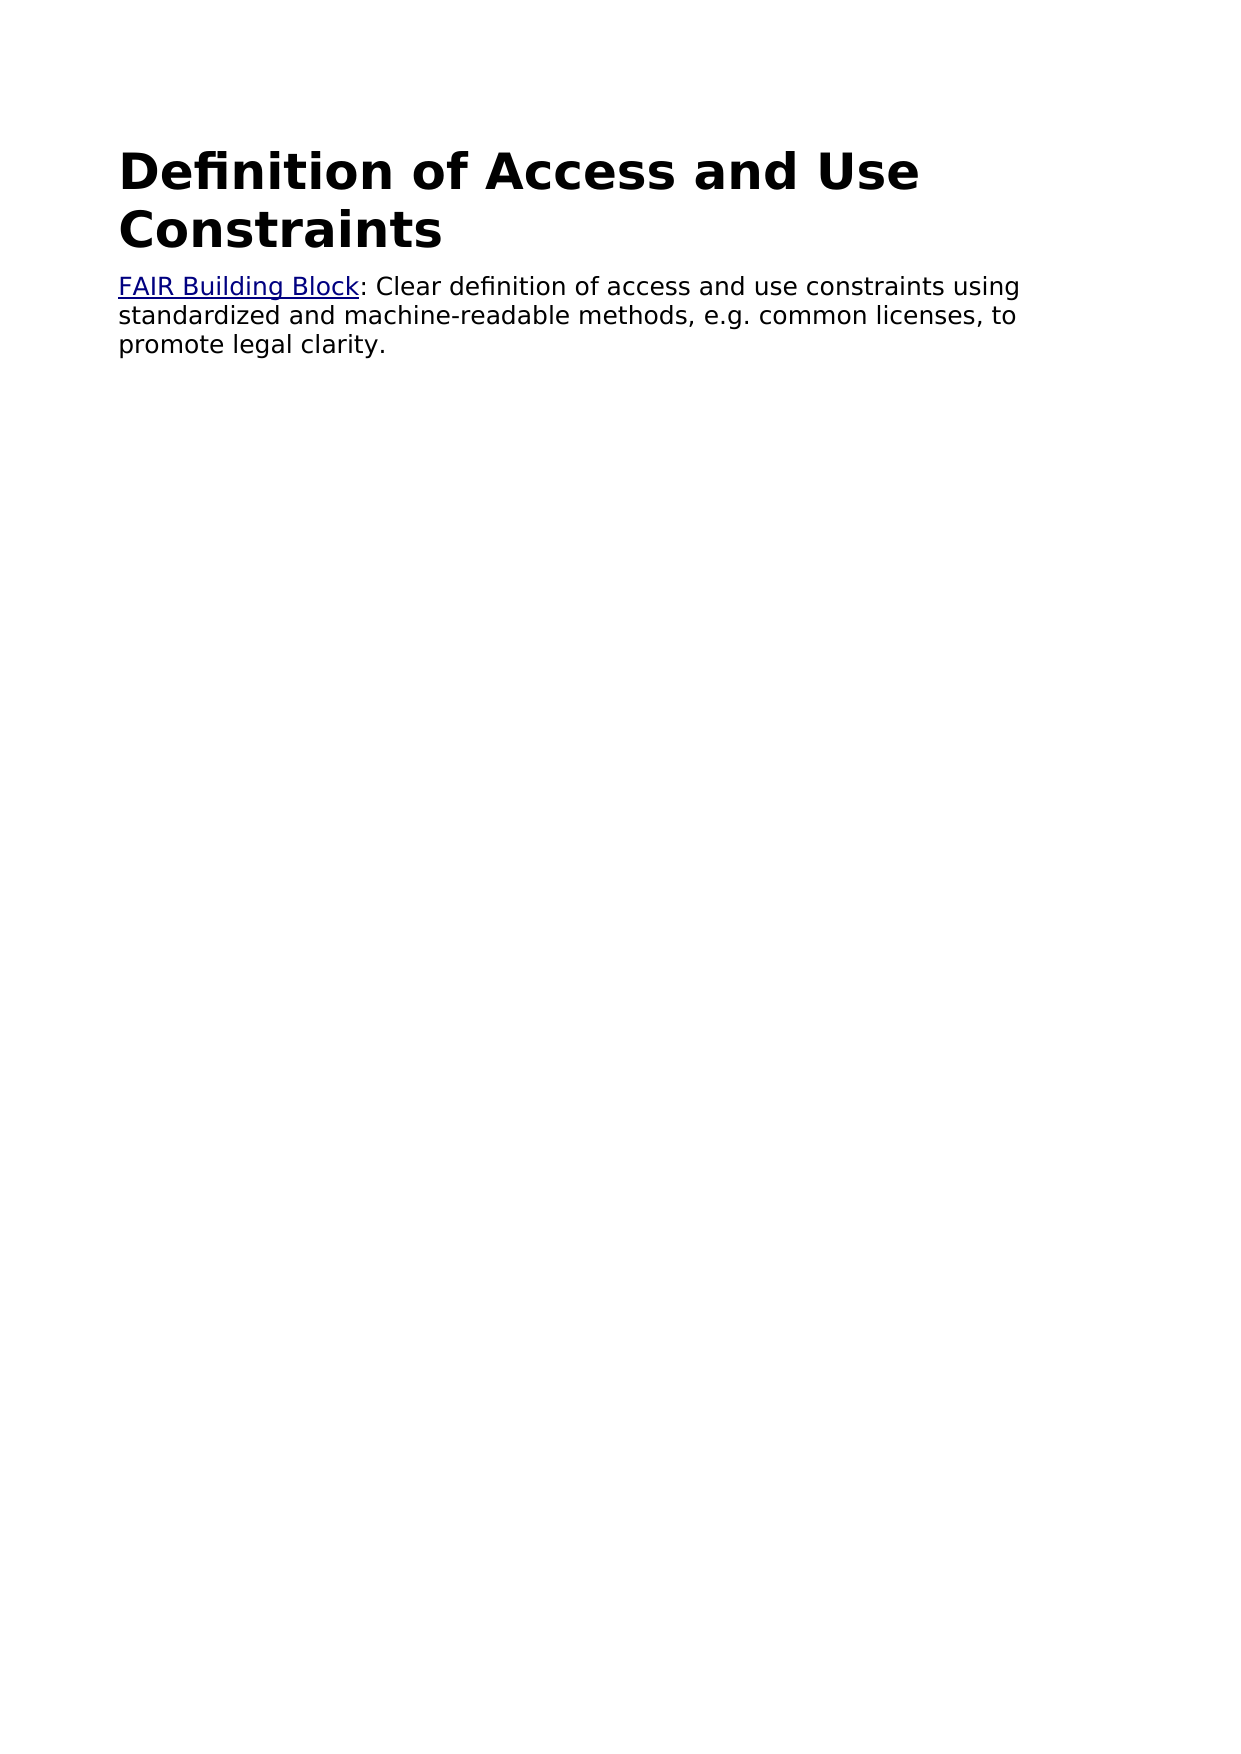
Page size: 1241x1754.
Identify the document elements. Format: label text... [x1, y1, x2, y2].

subtitle Definition of Access and Use Constraints [118, 143, 1122, 259]
text FAIR Building Block: Clear definition of access and use constraints using standardized and machine-readable methods, e.g. common licenses, to promote legal clarity. [118, 272, 1122, 359]
